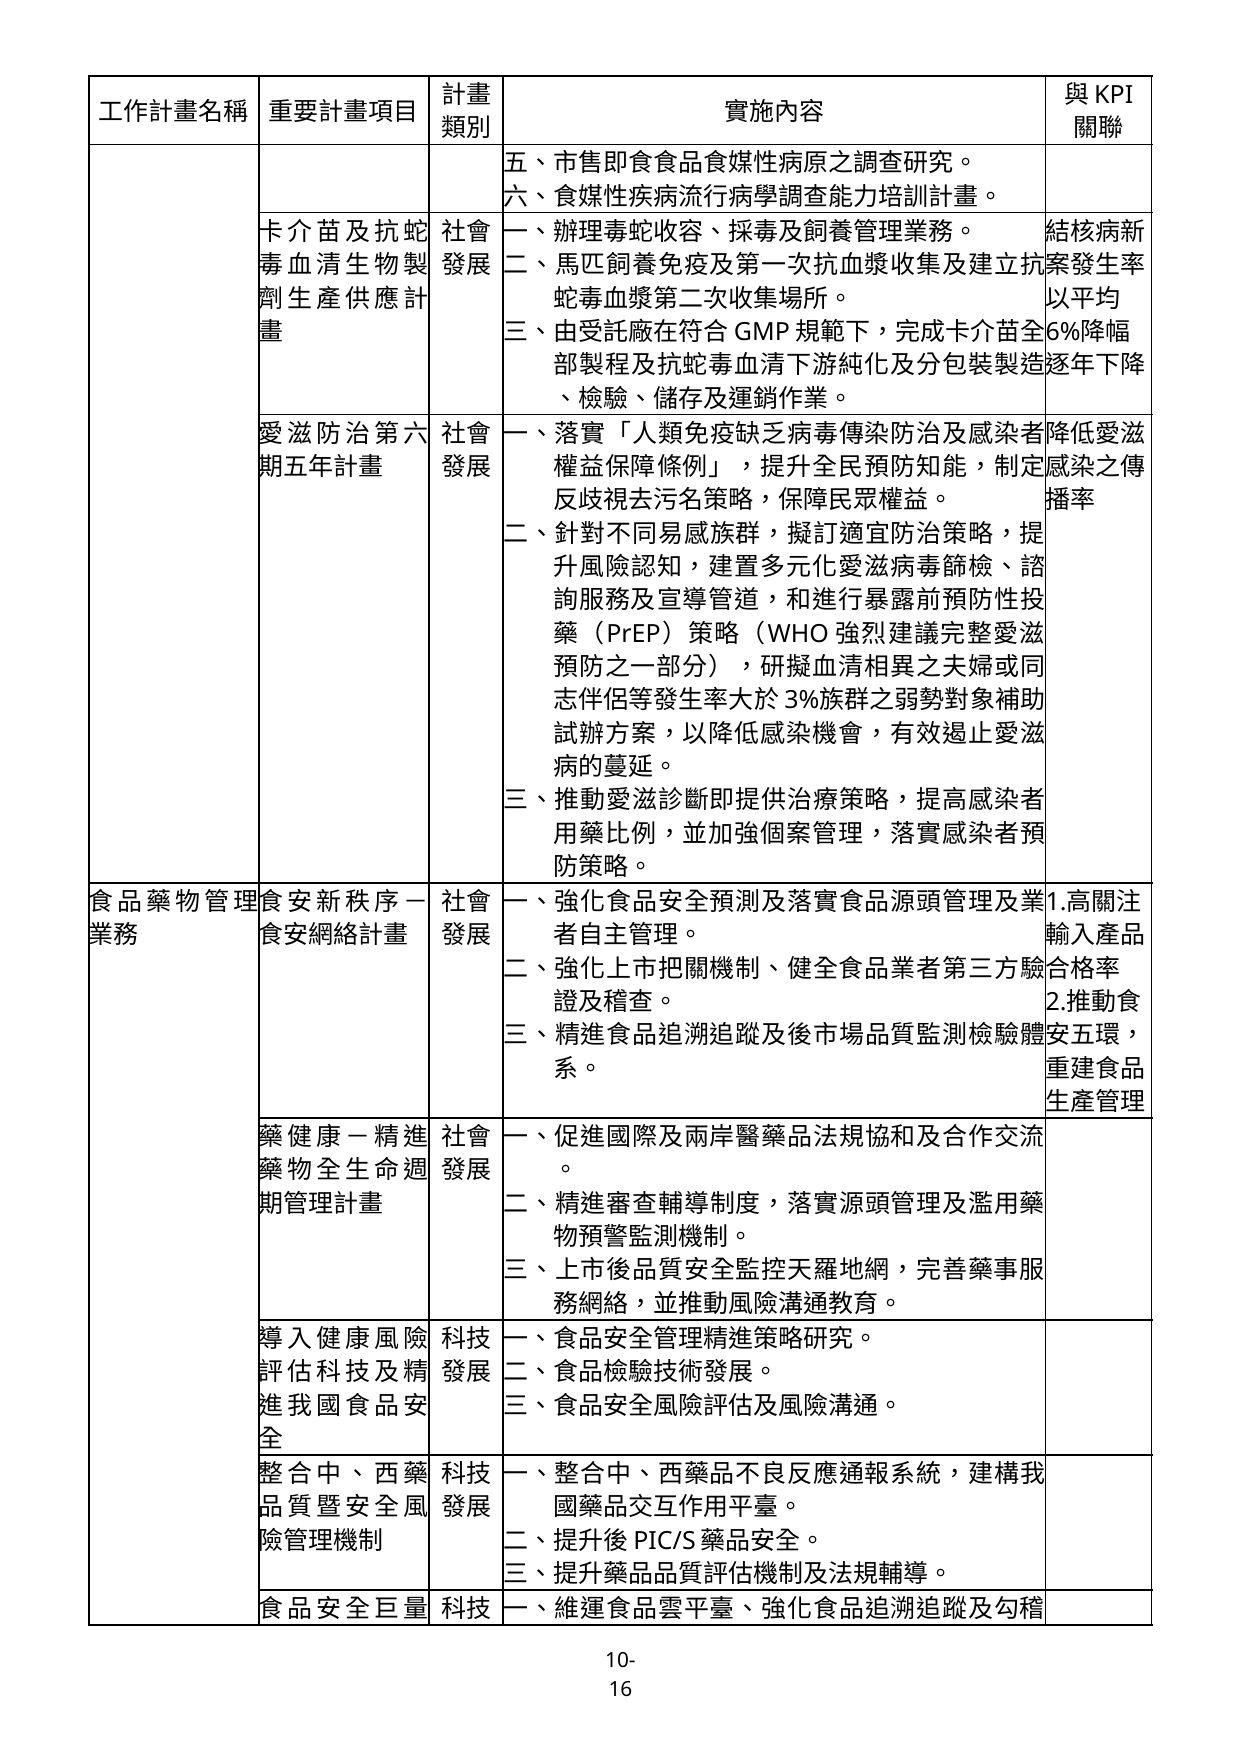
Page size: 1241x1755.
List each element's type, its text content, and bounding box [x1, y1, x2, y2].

table_cell 食品藥物管理業務 [90, 884, 258, 1624]
table_cell 1.高關注輸入產品合格率 2.推動食安五環，重建食品生產管理 [1046, 884, 1151, 1117]
table_header 與KPI 關聯 [1046, 77, 1151, 143]
table_cell [90, 145, 258, 882]
table_cell 整合中、西藥品質暨安全風險管理機制 [260, 1456, 428, 1589]
table_cell [1046, 1591, 1151, 1624]
table_cell 一、維運食品雲平臺、強化食品追溯追蹤及勾稽 [504, 1591, 1045, 1624]
table_header 工作計畫名稱 [90, 77, 258, 143]
table_cell 一、食品安全管理精進策略研究。 二、食品檢驗技術發展。 三、食品安全風險評估及風險溝通。 [504, 1321, 1045, 1454]
table_cell 藥健康－精進藥物全生命週期管理計畫 [260, 1119, 428, 1319]
table_cell 社會發展 [430, 1119, 502, 1319]
table_cell 卡介苗及抗蛇毒血清生物製劑生產供應計畫 [260, 213, 428, 414]
table_cell [430, 145, 502, 212]
table_cell 食品安全巨量 [260, 1591, 428, 1624]
table_cell [1046, 1456, 1151, 1589]
table_cell 愛滋防治第六期五年計畫 [260, 415, 428, 882]
table_header 實施內容 [504, 77, 1045, 143]
table_cell 社會發展 [430, 415, 502, 882]
table_cell 一、整合中、西藥品不良反應通報系統，建構我國藥品交互作用平臺。 二、提升後PIC/S藥品安全。 三、提升藥品品質評估機制及法規輔導。 [504, 1456, 1045, 1589]
table_header 重要計畫項目 [260, 77, 428, 143]
table_cell 一、強化食品安全預測及落實食品源頭管理及業者自主管理。 二、強化上市把關機制、健全食品業者第三方驗證及稽查。 三、精進食品追溯追蹤及後市場品質監測檢驗體系。 [504, 884, 1045, 1117]
table_cell 一、落實「人類免疫缺乏病毒傳染防治及感染者權益保障條例」，提升全民預防知能，制定反歧視去污名策略，保障民眾權益。 二、針對不同易感族群，擬訂適宜防治策略，提升風險認知，建置多元化愛滋病毒篩檢、諮詢服務及宣導管道，和進行暴露前預防性投藥（PrEP）策略（WHO強烈建議完整愛滋預防之一部分），研擬血清相異之夫婦或同志伴侶等發生率大於3%族群之弱勢對象補助試辦方案，以降低感染機會，有效遏止愛滋病的蔓延。 三、推動愛滋診斷即提供治療策略，提高感染者用藥比例，並加強個案管理，落實感染者預防策略。 [504, 415, 1045, 882]
table_header 計畫類別 [430, 77, 502, 143]
table_cell 一、辦理毒蛇收容、採毒及飼養管理業務。 二、馬匹飼養免疫及第一次抗血漿收集及建立抗蛇毒血漿第二次收集場所。 三、由受託廠在符合GMP規範下，完成卡介苗全部製程及抗蛇毒血清下游純化及分包裝製造、檢驗、儲存及運銷作業。 [504, 213, 1045, 414]
table_cell 一、促進國際及兩岸醫藥品法規協和及合作交流。 二、精進審查輔導制度，落實源頭管理及濫用藥物預警監測機制。 三、上市後品質安全監控天羅地網，完善藥事服務網絡，並推動風險溝通教育。 [504, 1119, 1045, 1319]
table_cell [1046, 1321, 1151, 1454]
table_cell 結核病新案發生率以平均6%降幅逐年下降 [1046, 213, 1151, 414]
table_cell 食安新秩序－食安網絡計畫 [260, 884, 428, 1117]
table_cell 導入健康風險評估科技及精進我國食品安全 [260, 1321, 428, 1454]
table_cell [1046, 1119, 1151, 1319]
table_cell 五、市售即食食品食媒性病原之調查研究。 六、食媒性疾病流行病學調查能力培訓計畫。 [504, 145, 1045, 212]
table_cell 降低愛滋感染之傳播率 [1046, 415, 1151, 882]
table_cell 科技 [430, 1591, 502, 1624]
table_cell 科技發展 [430, 1321, 502, 1454]
table_cell 社會發展 [430, 884, 502, 1117]
table_cell 社會發展 [430, 213, 502, 414]
table_cell [1046, 145, 1151, 212]
table_cell [260, 145, 428, 212]
table_cell 科技發展 [430, 1456, 502, 1589]
